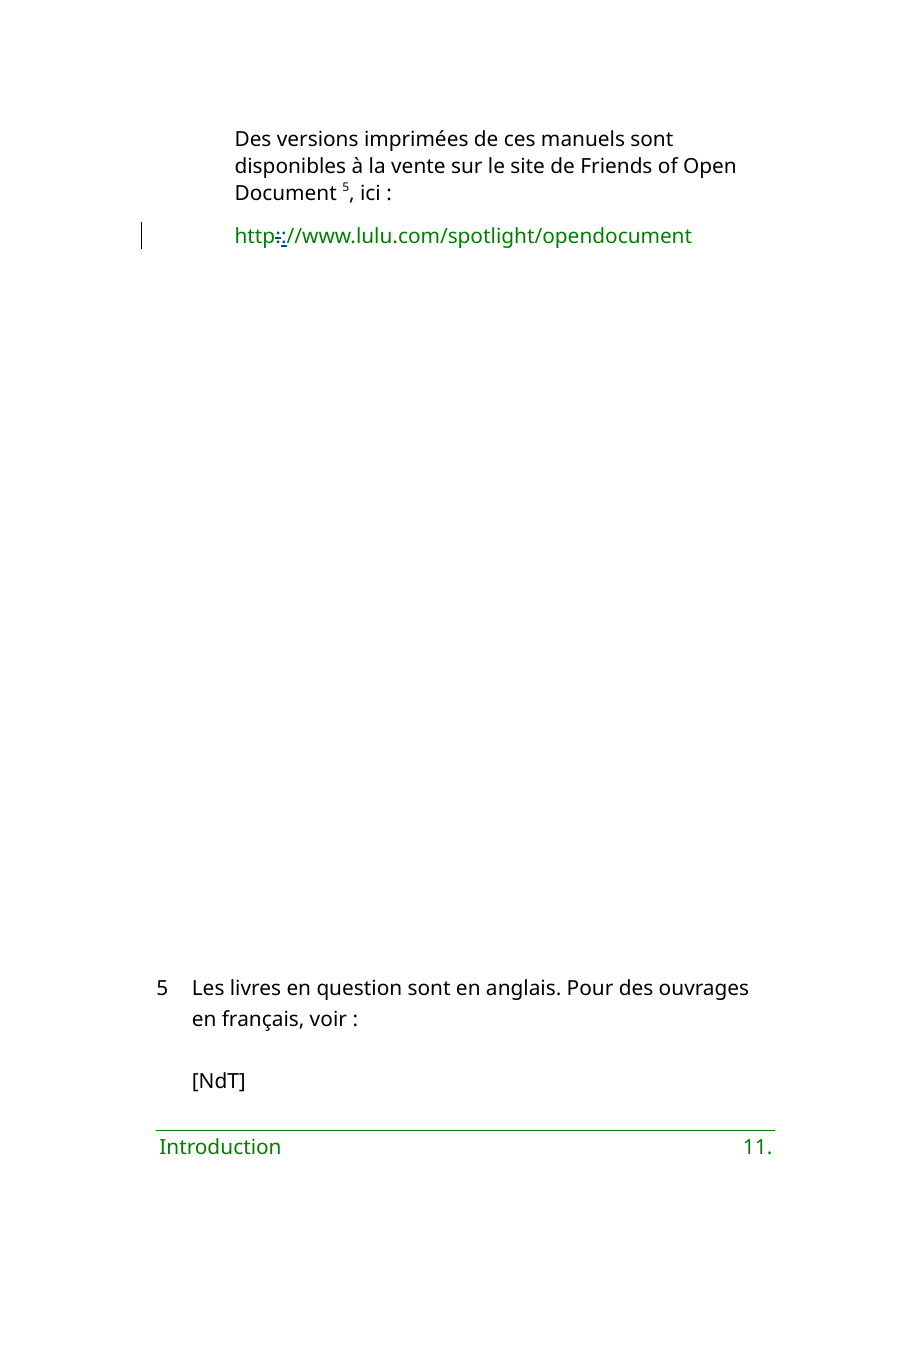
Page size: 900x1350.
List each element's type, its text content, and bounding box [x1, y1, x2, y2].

text http://www.lulu.com/spotlight/opendocument [234, 222, 775, 249]
text Des versions imprimées de ces manuels sont disponibles à la vente sur le site de Friends of Open Document , ici : [234, 125, 775, 206]
text Les livres en question sont en anglais. Pour des ouvrages en français, voir : [NdT] [156, 970, 775, 1095]
